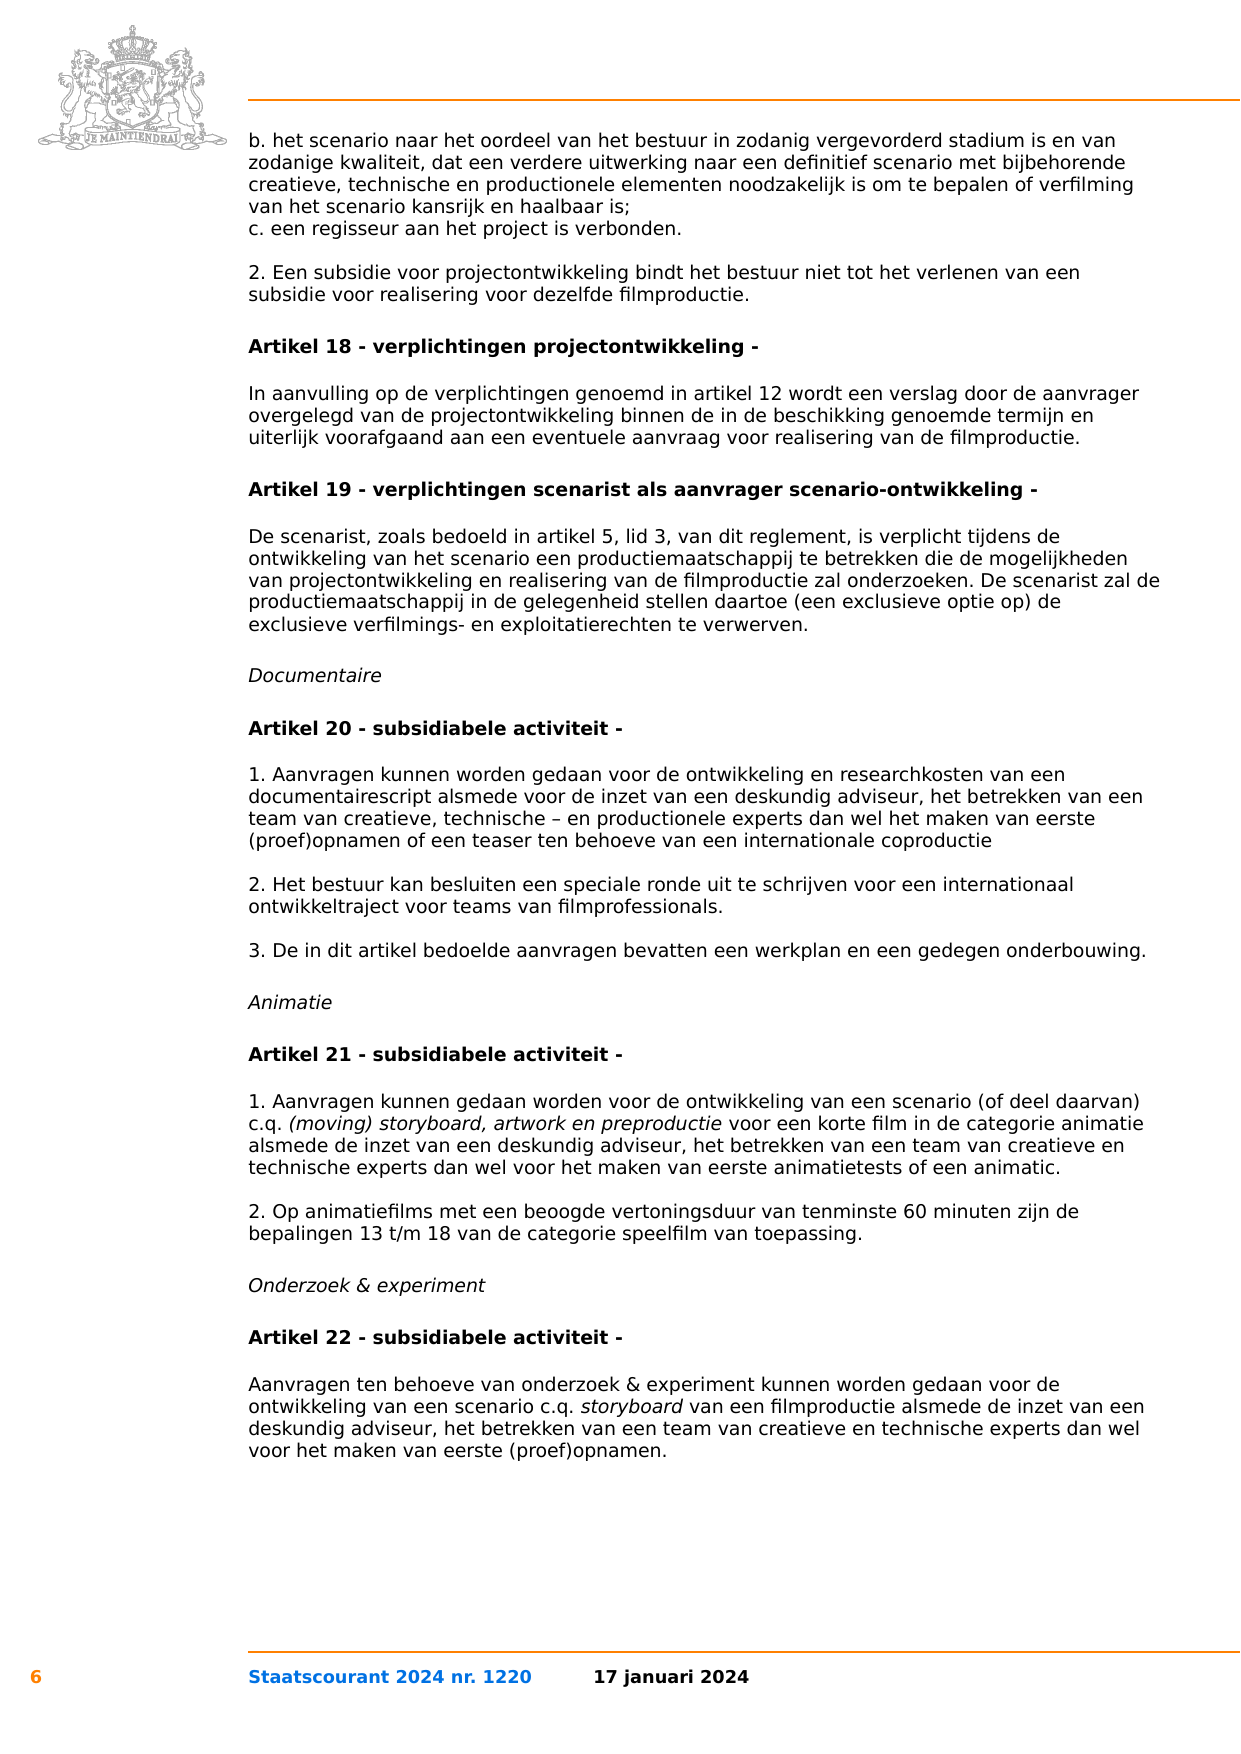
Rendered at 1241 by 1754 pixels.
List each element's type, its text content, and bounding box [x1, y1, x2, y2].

text In aanvulling op de verplichtingen genoemd in artikel 12 wordt een verslag door de aanvrager overgelegd van de projectontwikkeling binnen de in de beschikking genoemde termijn en uiterlijk voorafgaand aan een eventuele aanvraag voor realisering van de filmproductie. [248, 383, 1163, 448]
subtitle Documentaire [248, 665, 1163, 687]
text 2. Het bestuur kan besluiten een speciale ronde uit te schrijven voor een internationaal ontwikkeltraject voor teams van filmprofessionals. [248, 874, 1163, 918]
text b. het scenario naar het oordeel van het bestuur in zodanig vergevorderd stadium is en van zodanige kwaliteit, dat een verdere uitwerking naar een definitief scenario met bijbehorende creatieve, technische en productionele elementen noodzakelijk is om te bepalen of verfilming van het scenario kansrijk en haalbaar is; [248, 130, 1163, 218]
subtitle Artikel 21 - subsidiabele activiteit - [248, 1044, 1163, 1066]
text c. een regisseur aan het project is verbonden. [248, 218, 1163, 240]
text 2. Een subsidie voor projectontwikkeling bindt het bestuur niet tot het verlenen van een subsidie voor realisering voor dezelfde filmproductie. [248, 262, 1163, 306]
subtitle Artikel 19 - verplichtingen scenarist als aanvrager scenario-ontwikkeling - [248, 478, 1163, 501]
subtitle Artikel 22 - subsidiabele activiteit - [248, 1327, 1163, 1349]
text 1. Aanvragen kunnen worden gedaan voor de ontwikkeling en researchkosten van een documentairescript alsmede voor de inzet van een deskundig adviseur, het betrekken van een team van creatieve, technische – en productionele experts dan wel het maken van eerste (proef)opnamen of een teaser ten behoeve van een internationale coproductie [248, 764, 1163, 852]
subtitle Artikel 18 - verplichtingen projectontwikkeling - [248, 336, 1163, 358]
text Aanvragen ten behoeve van onderzoek & experiment kunnen worden gedaan voor de ontwikkeling van een scenario c.q. storyboard van een filmproductie alsmede de inzet van een deskundig adviseur, het betrekken van een team van creatieve en technische experts dan wel voor het maken van eerste (proef)opnamen. [248, 1374, 1163, 1462]
subtitle Artikel 20 - subsidiabele activiteit - [248, 717, 1163, 739]
text 3. De in dit artikel bedoelde aanvragen bevatten een werkplan en een gedegen onderbouwing. [248, 940, 1163, 962]
text De scenarist, zoals bedoeld in artikel 5, lid 3, van dit reglement, is verplicht tijdens de ontwikkeling van het scenario een productiemaatschappij te betrekken die de mogelijkheden van projectontwikkeling en realisering van de filmproductie zal onderzoeken. De scenarist zal de productiemaatschappij in de gelegenheid stellen daartoe (een exclusieve optie op) de exclusieve verfilmings- en exploitatierechten te verwerven. [248, 526, 1163, 635]
subtitle Onderzoek & experiment [248, 1275, 1163, 1297]
text 2. Op animatiefilms met een beoogde vertoningsduur van tenminste 60 minuten zijn de bepalingen 13 t/m 18 van de categorie speelfilm van toepassing. [248, 1201, 1163, 1245]
text 1. Aanvragen kunnen gedaan worden voor de ontwikkeling van een scenario (of deel daarvan) c.q. (moving) storyboard, artwork en preproductie voor een korte film in de categorie animatie alsmede de inzet van een deskundig adviseur, het betrekken van een team van creatieve en technische experts dan wel voor het maken van eerste animatietests of een animatic. [248, 1091, 1163, 1179]
picture [38, 25, 227, 150]
subtitle Animatie [248, 992, 1163, 1014]
